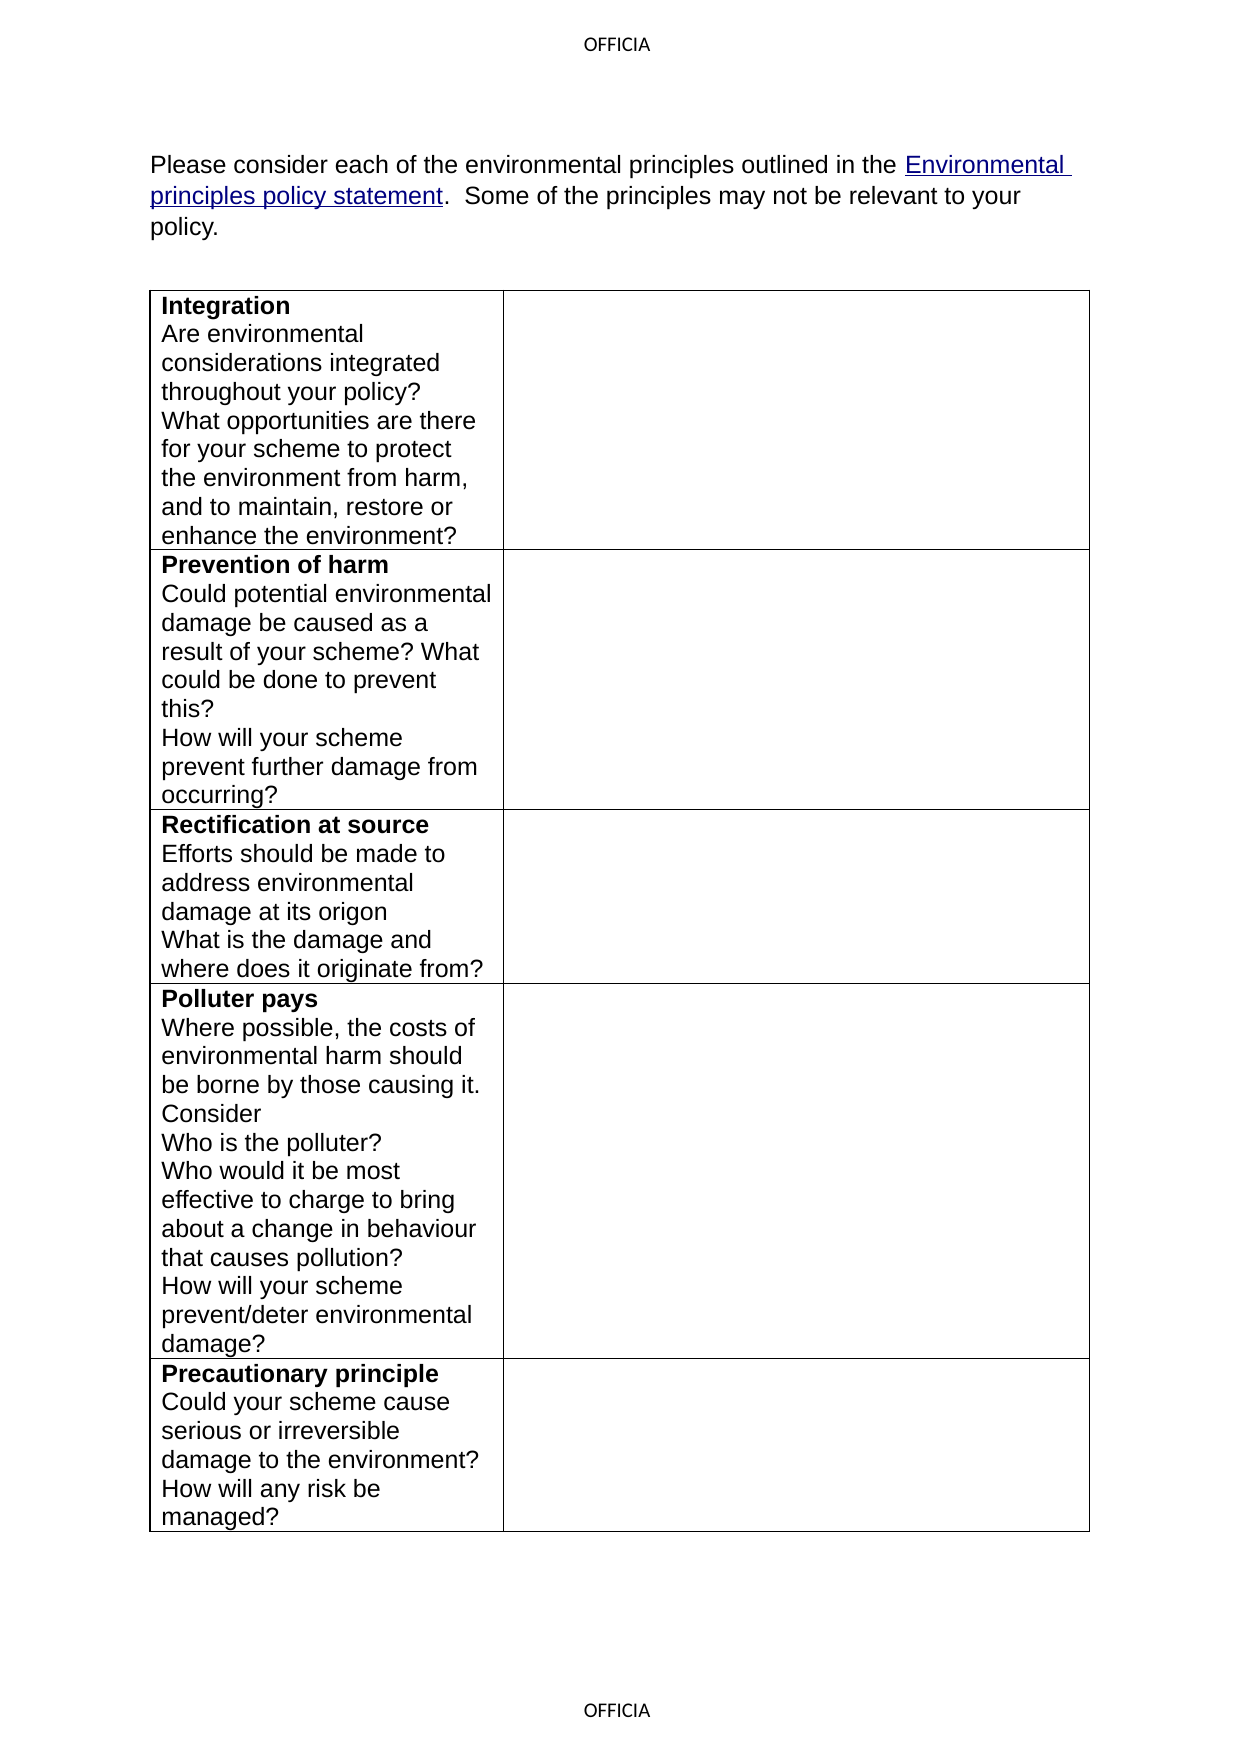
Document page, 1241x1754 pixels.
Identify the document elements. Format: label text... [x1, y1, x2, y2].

table_cell [504, 550, 1089, 809]
table_cell Rectification at source Efforts should be made to address environmental damage at its origon What is the damage and where does it originate from? [151, 810, 503, 983]
table_cell Precautionary principle Could your scheme cause serious or irreversible damage to the environment? How will any risk be managed? [151, 1359, 503, 1531]
table_cell Prevention of harm Could potential environmental damage be caused as a result of your scheme? What could be done to prevent this? How will your scheme prevent further damage from occurring? [151, 550, 503, 809]
table_header [504, 291, 1089, 549]
table_cell Polluter pays Where possible, the costs of environmental harm should be borne by those causing it. Consider Who is the polluter? Who would it be most effective to charge to bring about a change in behaviour that causes pollution? How will your scheme prevent/deter environmental damage? [151, 984, 503, 1357]
table_cell [504, 810, 1089, 983]
text Please consider each of the environmental principles outlined in the Environmental principles policy statement. Some of the principles may not be relevant to your policy. [150, 150, 1090, 240]
table_cell [504, 984, 1089, 1357]
table_cell [504, 1359, 1089, 1531]
table_header Integration Are environmental considerations integrated throughout your policy? What opportunities are there for your scheme to protect the environment from harm, and to maintain, restore or enhance the environment? [151, 291, 503, 549]
